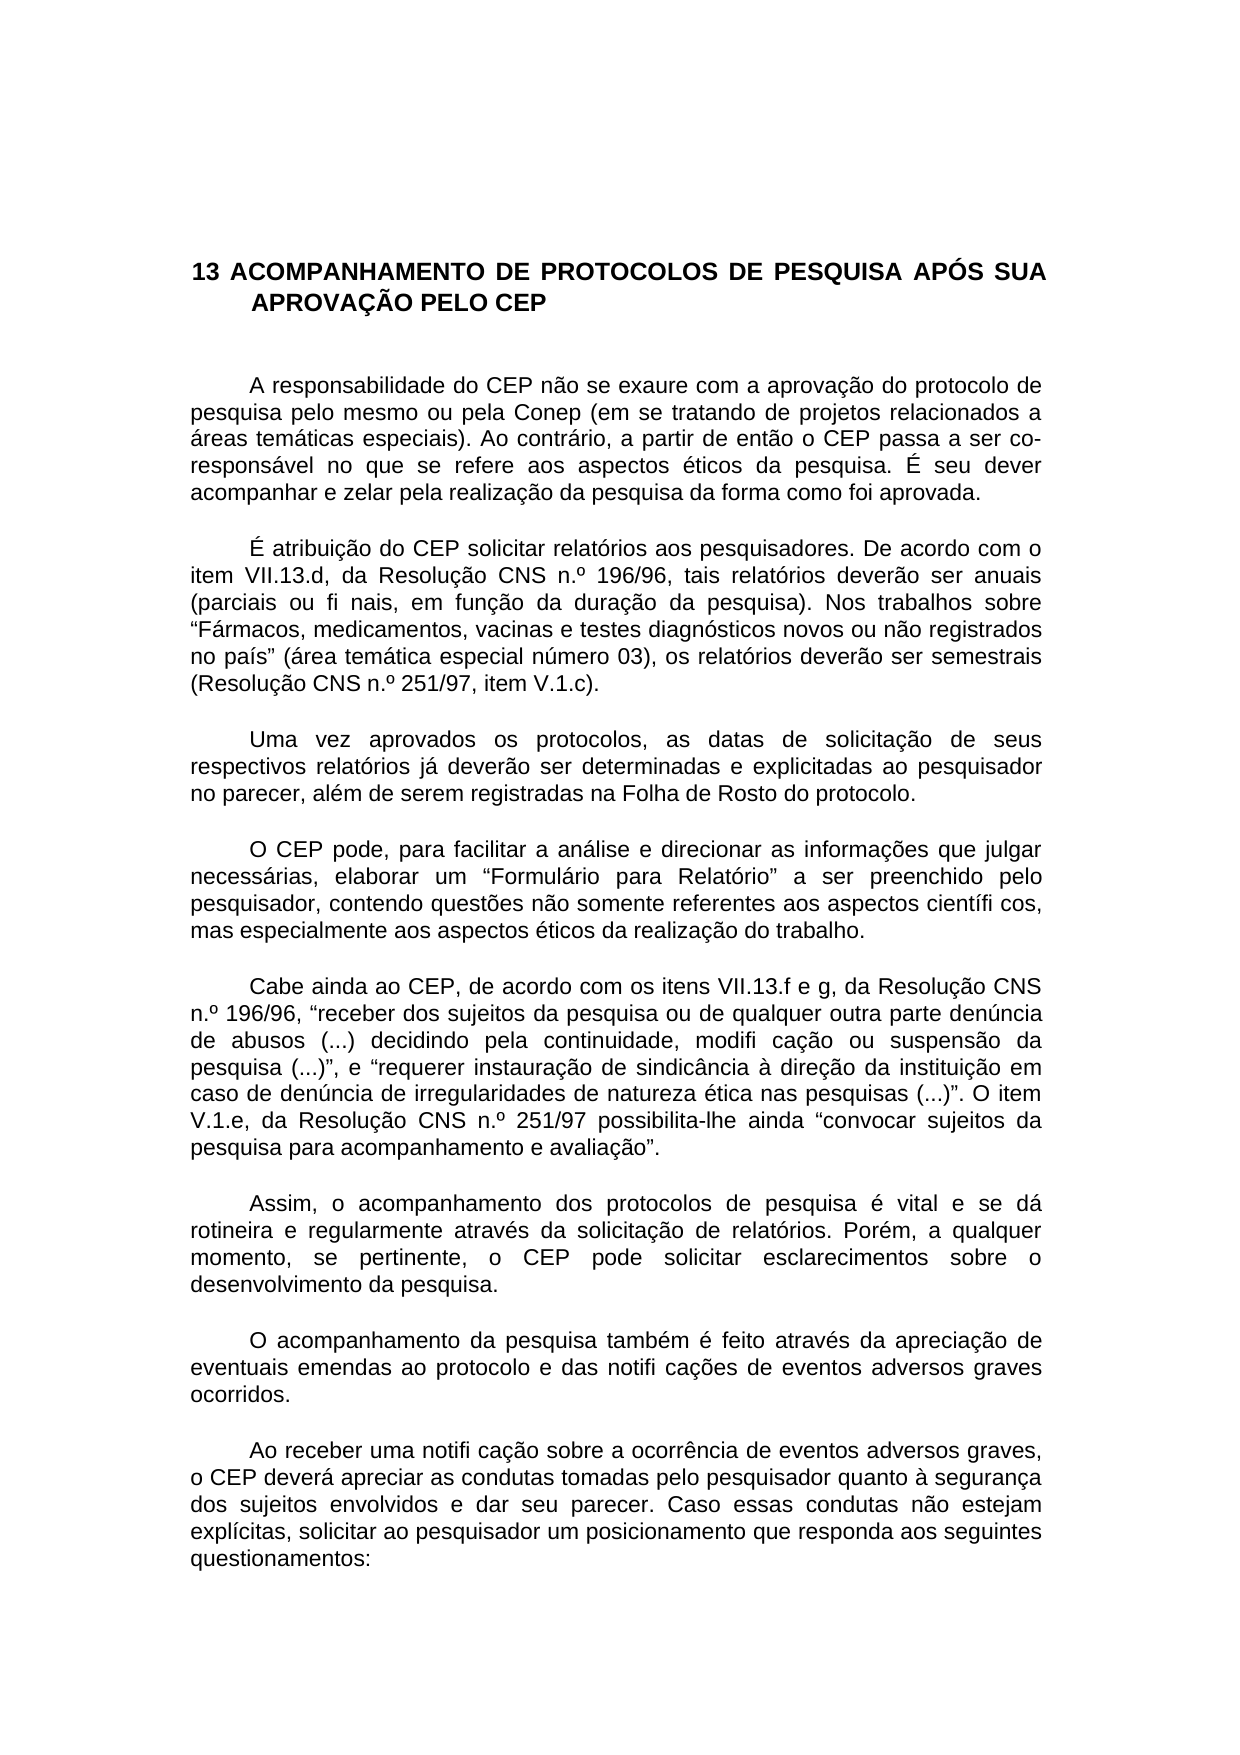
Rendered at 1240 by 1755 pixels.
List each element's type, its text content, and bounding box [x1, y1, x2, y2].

subtitle 13 ACOMPANHAMENTO DE PROTOCOLOS DE PESQUISA APÓS SUA APROVAÇÃO PELO CEP [192, 257, 1048, 316]
text Uma vez aprovados os protocolos, as datas de solicitação de seus respectivos relatórios já deverão ser determinadas e explicitadas ao pesquisador no parecer, além de serem registradas na Folha de Rosto do protocolo. [190, 726, 1043, 806]
text O acompanhamento da pesquisa também é feito através da apreciação de eventuais emendas ao protocolo e das notifi cações de eventos adversos graves ocorridos. [190, 1327, 1043, 1407]
text Ao receber uma notifi cação sobre a ocorrência de eventos adversos graves, o CEP deverá apreciar as condutas tomadas pelo pesquisador quanto à segurança dos sujeitos envolvidos e dar seu parecer. Caso essas condutas não estejam explícitas, solicitar ao pesquisador um posicionamento que responda aos seguintes questionamentos: [190, 1437, 1043, 1571]
text Cabe ainda ao CEP, de acordo com os itens VII.13.f e g, da Resolução CNS n.º 196/96, “receber dos sujeitos da pesquisa ou de qualquer outra parte denúncia de abusos (...) decidindo pela continuidade, modifi cação ou suspensão da pesquisa (...)”, e “requerer instauração de sindicância à direção da instituição em caso de denúncia de irregularidades de natureza ética nas pesquisas (...)”. O item V.1.e, da Resolução CNS n.º 251/97 possibilita-lhe ainda “convocar sujeitos da pesquisa para acompanhamento e avaliação”. [190, 973, 1043, 1161]
text A responsabilidade do CEP não se exaure com a aprovação do protocolo de pesquisa pelo mesmo ou pela Conep (em se tratando de projetos relacionados a áreas temáticas especiais). Ao contrário, a partir de então o CEP passa a ser co-responsável no que se refere aos aspectos éticos da pesquisa. É seu dever acompanhar e zelar pela realização da pesquisa da forma como foi aprovada. [190, 372, 1043, 506]
text O CEP pode, para facilitar a análise e direcionar as informações que julgar necessárias, elaborar um “Formulário para Relatório” a ser preenchido pelo pesquisador, contendo questões não somente referentes aos aspectos científi cos, mas especialmente aos aspectos éticos da realização do trabalho. [190, 836, 1043, 943]
text Assim, o acompanhamento dos protocolos de pesquisa é vital e se dá rotineira e regularmente através da solicitação de relatórios. Porém, a qualquer momento, se pertinente, o CEP pode solicitar esclarecimentos sobre o desenvolvimento da pesquisa. [190, 1190, 1043, 1297]
text É atribuição do CEP solicitar relatórios aos pesquisadores. De acordo com o item VII.13.d, da Resolução CNS n.º 196/96, tais relatórios deverão ser anuais (parciais ou fi nais, em função da duração da pesquisa). Nos trabalhos sobre “Fármacos, medicamentos, vacinas e testes diagnósticos novos ou não registrados no país” (área temática especial número 03), os relatórios deverão ser semestrais (Resolução CNS n.º 251/97, item V.1.c). [190, 535, 1043, 696]
